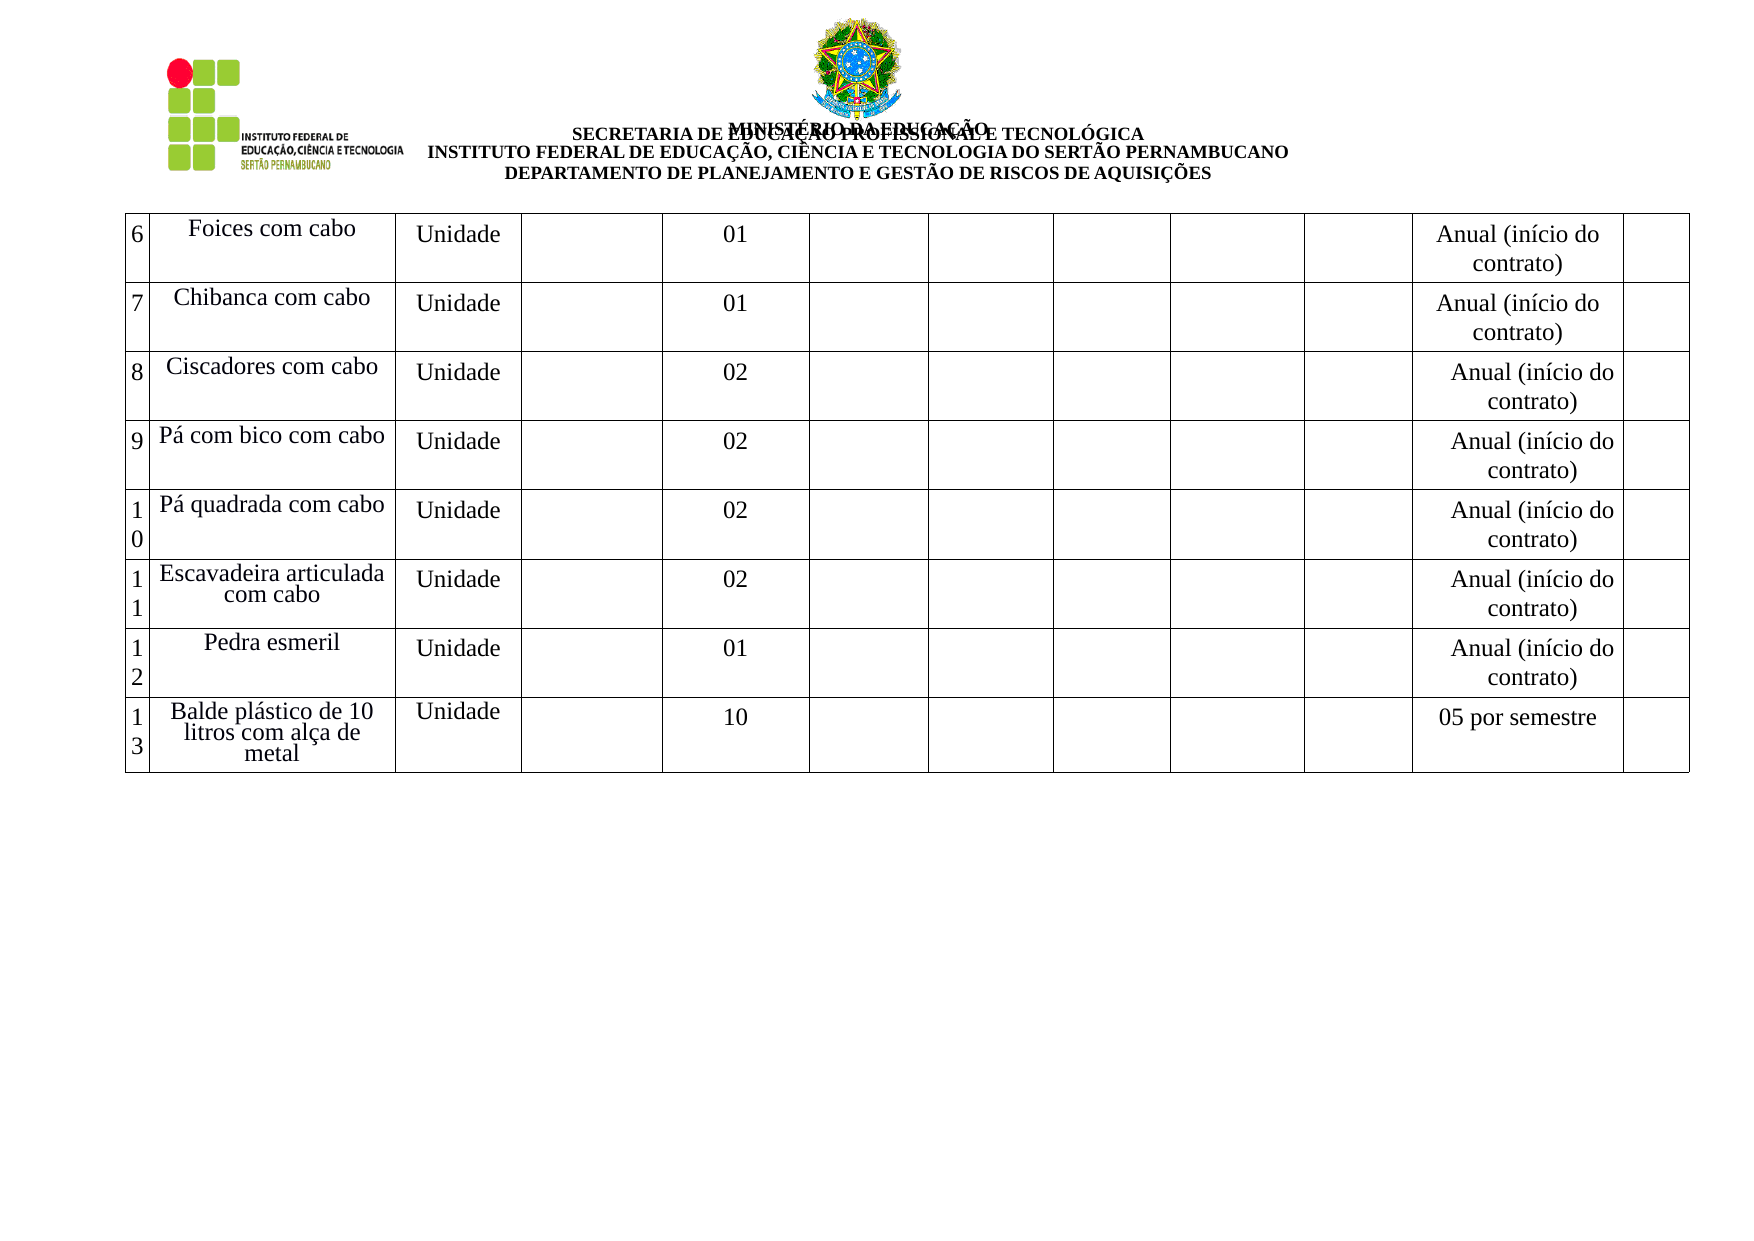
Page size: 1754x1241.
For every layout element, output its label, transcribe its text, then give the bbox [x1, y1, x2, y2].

table_cell 10 [126, 490, 149, 558]
table_cell [1624, 214, 1689, 282]
table_cell Unidade [396, 214, 521, 282]
table_cell [929, 214, 1053, 282]
table_cell [929, 352, 1053, 420]
table_cell [810, 283, 928, 351]
table_cell [1171, 421, 1304, 489]
table_cell Anual (início do contrato) [1413, 214, 1623, 282]
table_cell [1171, 490, 1304, 558]
table_cell [1054, 421, 1170, 489]
table_cell Unidade [396, 352, 521, 420]
table_cell [810, 214, 928, 282]
table_cell 02 [663, 560, 809, 627]
table_cell 13 [126, 698, 149, 772]
table_cell [1054, 629, 1170, 697]
table_cell [810, 490, 928, 558]
table_cell Unidade [396, 698, 521, 772]
table_cell Balde plástico de 10 litros com alça de metal [150, 698, 395, 772]
table_cell Foices com cabo [150, 214, 395, 282]
table_cell Unidade [396, 629, 521, 697]
table_cell [810, 698, 928, 772]
picture [157, 57, 411, 177]
table_cell [1624, 698, 1689, 772]
table_cell [522, 698, 662, 772]
table_cell [1054, 214, 1170, 282]
table_cell [1305, 490, 1412, 558]
table_cell 6 [126, 214, 149, 282]
table_cell [1171, 698, 1304, 772]
table_cell 01 [663, 283, 809, 351]
table_cell [522, 214, 662, 282]
table_cell [1624, 421, 1689, 489]
table_cell [1054, 283, 1170, 351]
table_cell [1054, 352, 1170, 420]
table_cell [1624, 490, 1689, 558]
table_cell [929, 421, 1053, 489]
table_cell Anual (início do contrato) [1413, 421, 1623, 489]
table_cell Pedra esmeril [150, 629, 395, 697]
table_cell [1171, 629, 1304, 697]
table_cell Chibanca com cabo [150, 283, 395, 351]
table_cell [1171, 214, 1304, 282]
table_cell Anual (início do contrato) [1413, 283, 1623, 351]
table_cell Pá quadrada com cabo [150, 490, 395, 558]
table_cell Unidade [396, 560, 521, 627]
table_cell 01 [663, 214, 809, 282]
table_cell [1624, 560, 1689, 627]
table_cell Unidade [396, 283, 521, 351]
table_cell 01 [663, 629, 809, 697]
table_cell Anual (início do contrato) [1413, 490, 1623, 558]
table_cell [810, 560, 928, 627]
table_cell [522, 352, 662, 420]
table_cell 7 [126, 283, 149, 351]
table_cell [1054, 490, 1170, 558]
table_cell [1624, 283, 1689, 351]
table_cell [1624, 629, 1689, 697]
table_cell [1171, 283, 1304, 351]
table_cell [929, 490, 1053, 558]
table_cell [1305, 214, 1412, 282]
table_cell 02 [663, 421, 809, 489]
table_cell Escavadeira articulada com cabo [150, 560, 395, 627]
table_cell Ciscadores com cabo [150, 352, 395, 420]
table_cell [522, 283, 662, 351]
table_cell Anual (início do contrato) [1413, 629, 1623, 697]
table_cell 9 [126, 421, 149, 489]
table_cell [1305, 421, 1412, 489]
table_cell [1305, 560, 1412, 627]
table_cell Unidade [396, 490, 521, 558]
table_cell [1305, 352, 1412, 420]
table_cell [810, 629, 928, 697]
table_cell [1305, 698, 1412, 772]
table_cell [1624, 352, 1689, 420]
picture [811, 18, 902, 121]
table_cell 10 [663, 698, 809, 772]
table_cell [522, 629, 662, 697]
table_cell 11 [126, 560, 149, 627]
table_cell [522, 560, 662, 627]
table_cell [1171, 352, 1304, 420]
table_cell Anual (início do contrato) [1413, 352, 1623, 420]
table_cell [1054, 560, 1170, 627]
table_cell [810, 421, 928, 489]
table_cell [1305, 283, 1412, 351]
table_cell 02 [663, 490, 809, 558]
table_cell 12 [126, 629, 149, 697]
table_cell 02 [663, 352, 809, 420]
table_cell 05 por semestre [1413, 698, 1623, 772]
table_cell [929, 698, 1053, 772]
table_cell [522, 490, 662, 558]
table_cell Anual (início do contrato) [1413, 560, 1623, 627]
table_cell [929, 629, 1053, 697]
table_cell Unidade [396, 421, 521, 489]
table_cell [810, 352, 928, 420]
table_cell Pá com bico com cabo [150, 421, 395, 489]
table_cell [522, 421, 662, 489]
table_cell [1171, 560, 1304, 627]
table_cell [929, 560, 1053, 627]
table_cell 8 [126, 352, 149, 420]
table_cell [1305, 629, 1412, 697]
table_cell [1054, 698, 1170, 772]
table_cell [929, 283, 1053, 351]
